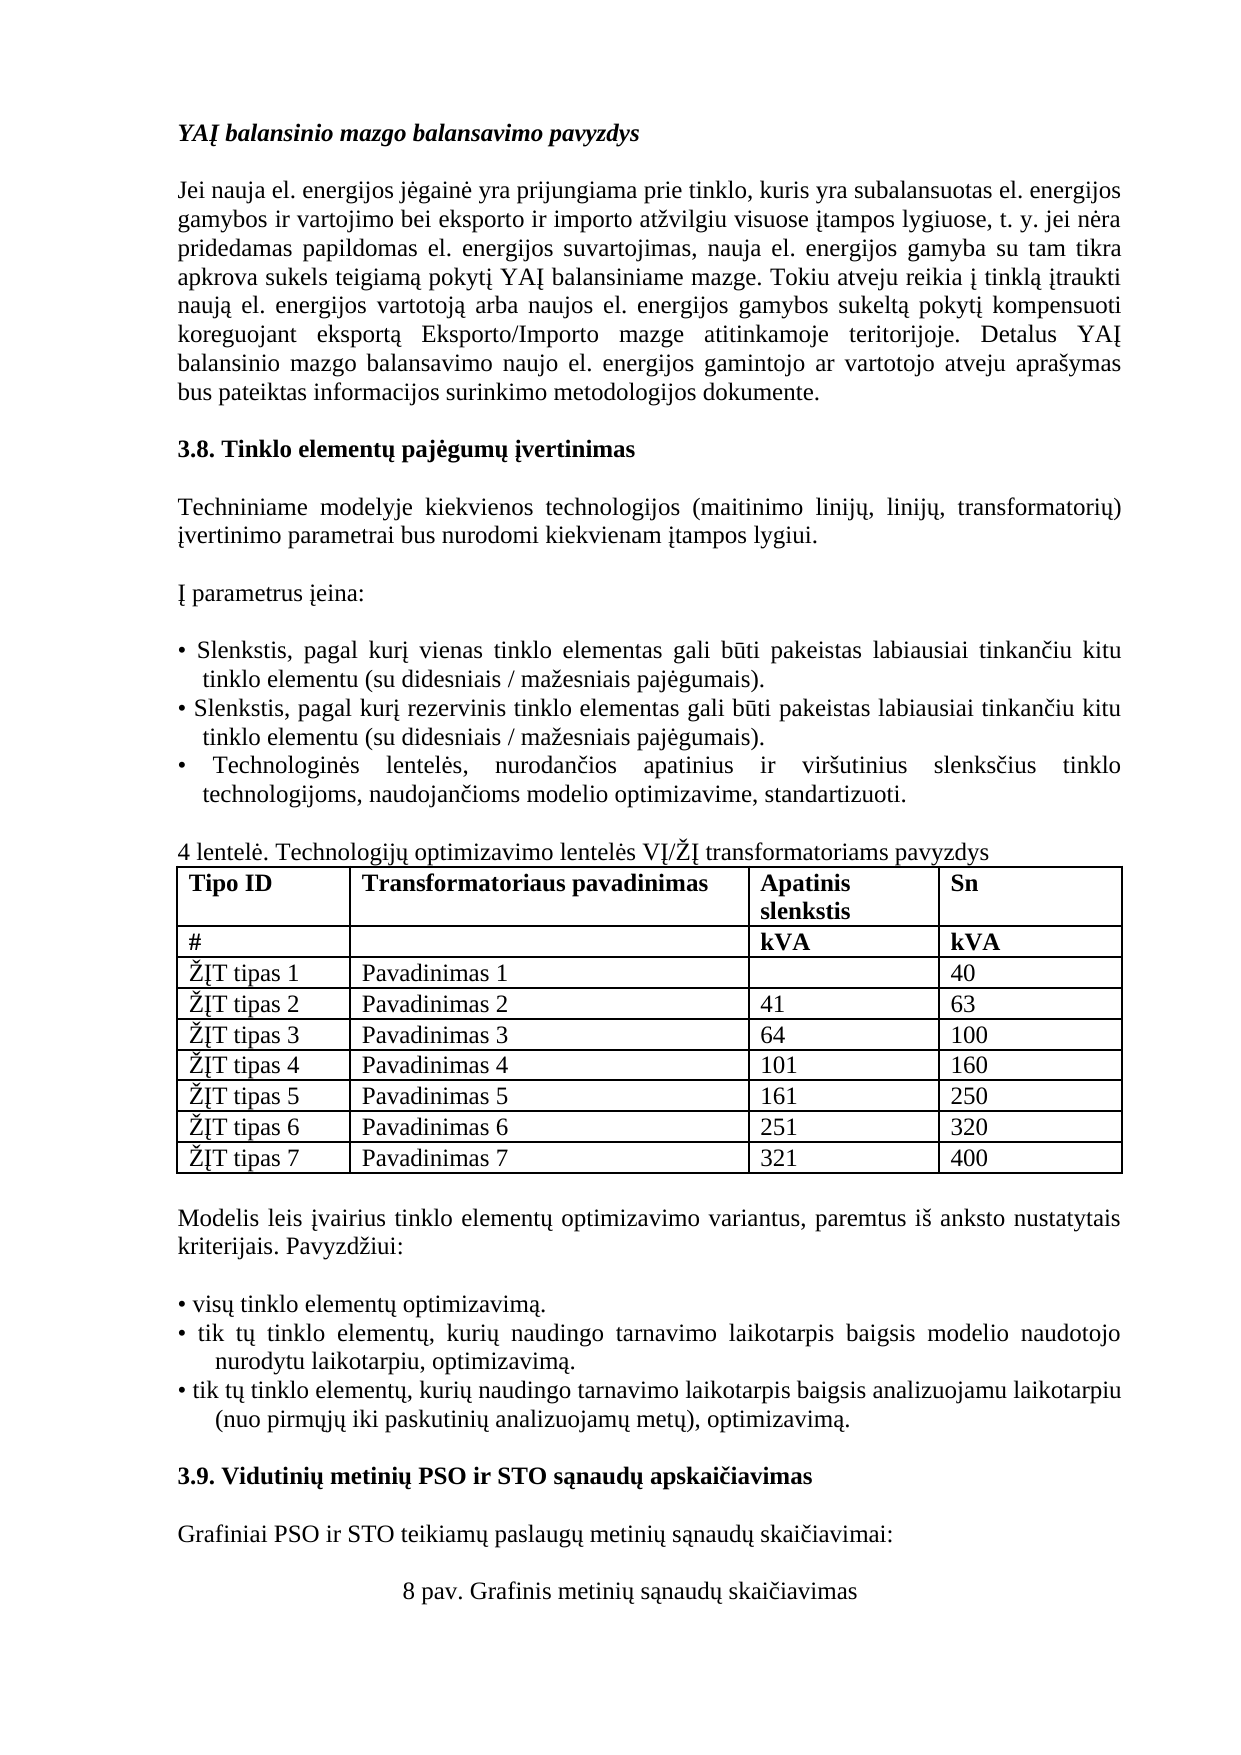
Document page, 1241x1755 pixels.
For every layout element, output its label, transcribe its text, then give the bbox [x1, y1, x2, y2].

table_header Tipo ID [178, 868, 349, 925]
table_cell Pavadinimas 5 [351, 1081, 748, 1110]
table_cell 161 [750, 1081, 938, 1110]
text • visų tinklo elementų optimizavimą. [177, 1289, 1122, 1318]
text 3.8. Tinklo elementų pajėgumų įvertinimas [177, 434, 1122, 463]
table_cell [750, 958, 938, 987]
text Techniniame modelyje kiekvienos technologijos (maitinimo linijų, linijų, transformatorių) įvertinimo parametrai bus nurodomi kiekvienam įtampos lygiui. [177, 492, 1122, 549]
text Jei nauja el. energijos jėgainė yra prijungiama prie tinklo, kuris yra subalansuotas el. energijos gamybos ir vartojimo bei eksporto ir importo atžvilgiu visuose įtampos lygiuose, t. y. jei nėra pridedamas papildomas el. energijos suvartojimas, nauja el. energijos gamyba su tam tikra apkrova sukels teigiamą pokytį YAĮ balansiniame mazge. Tokiu atveju reikia į tinklą įtraukti naują el. energijos vartotoją arba naujos el. energijos gamybos sukeltą pokytį kompensuoti koreguojant eksportą Eksporto/Importo mazge atitinkamoje teritorijoje. Detalus YAĮ balansinio mazgo balansavimo naujo el. energijos gamintojo ar vartotojo atveju aprašymas bus pateiktas informacijos surinkimo metodologijos dokumente. [177, 176, 1122, 406]
table_cell Pavadinimas 1 [351, 958, 748, 987]
table_cell 40 [940, 958, 1121, 987]
table_cell kVA [940, 927, 1121, 956]
table_header Transformatoriaus pavadinimas [351, 868, 748, 925]
table_cell Pavadinimas 6 [351, 1112, 748, 1141]
table_cell 101 [750, 1051, 938, 1079]
text • tik tų tinklo elementų, kurių naudingo tarnavimo laikotarpis baigsis analizuojamu laikotarpiu (nuo pirmųjų iki paskutinių analizuojamų metų), optimizavimą. [177, 1375, 1122, 1433]
table_cell 160 [940, 1051, 1121, 1079]
table_cell ŽĮT tipas 1 [178, 958, 349, 987]
text 3.9. Vidutinių metinių PSO ir STO sąnaudų apskaičiavimas [177, 1461, 1122, 1490]
text 4 lentelė. Technologijų optimizavimo lentelės VĮ/ŽĮ transformatoriams pavyzdys [177, 837, 1122, 866]
table_cell ŽĮT tipas 5 [178, 1081, 349, 1110]
text • Slenkstis, pagal kurį vienas tinklo elementas gali būti pakeistas labiausiai tinkančiu kitu tinklo elementu (su didesniais / mažesniais pajėgumais). [177, 636, 1122, 693]
table_cell # [178, 927, 349, 956]
table_cell ŽĮT tipas 2 [178, 989, 349, 1018]
table_cell 41 [750, 989, 938, 1018]
table_cell ŽĮT tipas 6 [178, 1112, 349, 1141]
text Modelis leis įvairius tinklo elementų optimizavimo variantus, paremtus iš anksto nustatytais kriterijais. Pavyzdžiui: [177, 1203, 1122, 1260]
text • Technologinės lentelės, nurodančios apatinius ir viršutinius slenksčius tinklo technologijoms, naudojančioms modelio optimizavime, standartizuoti. [177, 751, 1122, 808]
table_cell Pavadinimas 7 [351, 1143, 748, 1172]
table_cell 320 [940, 1112, 1121, 1141]
table_cell Pavadinimas 4 [351, 1051, 748, 1079]
table_cell 400 [940, 1143, 1121, 1172]
table_cell ŽĮT tipas 4 [178, 1051, 349, 1079]
table_cell [351, 927, 748, 956]
table_header Apatinis slenkstis [750, 868, 938, 925]
table_cell 251 [750, 1112, 938, 1141]
text • tik tų tinklo elementų, kurių naudingo tarnavimo laikotarpis baigsis modelio naudotojo nurodytu laikotarpiu, optimizavimą. [177, 1318, 1122, 1375]
table_cell 321 [750, 1143, 938, 1172]
text Į parametrus įeina: [177, 578, 1122, 607]
table_cell ŽĮT tipas 7 [178, 1143, 349, 1172]
table_header Sn [940, 868, 1121, 925]
text Grafiniai PSO ir STO teikiamų paslaugų metinių sąnaudų skaičiavimai: [177, 1519, 1122, 1548]
table_cell Pavadinimas 3 [351, 1020, 748, 1048]
table_cell 64 [750, 1020, 938, 1048]
text YAĮ balansinio mazgo balansavimo pavyzdys [177, 118, 1122, 147]
table_cell Pavadinimas 2 [351, 989, 748, 1018]
table_cell 250 [940, 1081, 1121, 1110]
text • Slenkstis, pagal kurį rezervinis tinklo elementas gali būti pakeistas labiausiai tinkančiu kitu tinklo elementu (su didesniais / mažesniais pajėgumais). [177, 693, 1122, 751]
text 8 pav. Grafinis metinių sąnaudų skaičiavimas [327, 1576, 1122, 1605]
table_cell 100 [940, 1020, 1121, 1048]
table_cell 63 [940, 989, 1121, 1018]
table_cell ŽĮT tipas 3 [178, 1020, 349, 1048]
table_cell kVA [750, 927, 938, 956]
